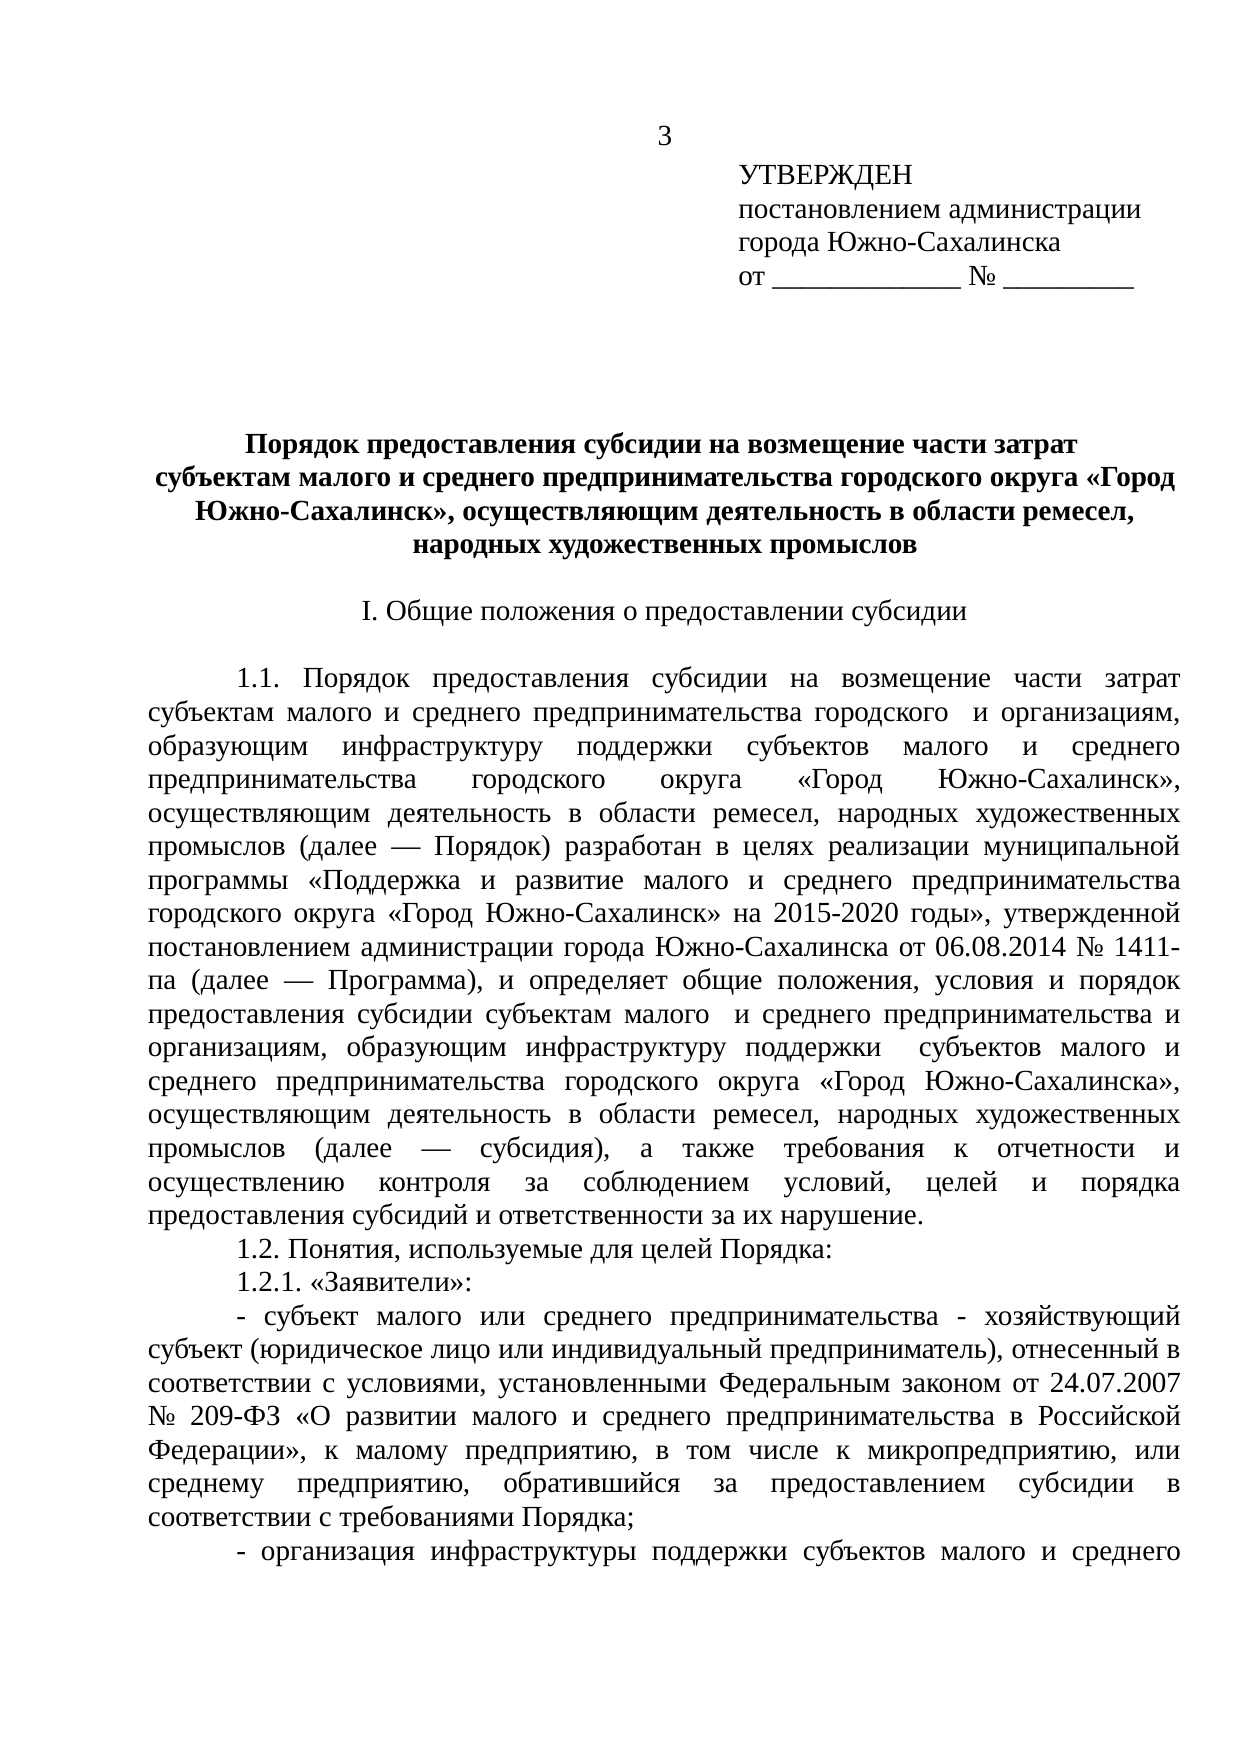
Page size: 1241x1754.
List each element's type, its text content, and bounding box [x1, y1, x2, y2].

text - организация инфраструктуры поддержки субъектов малого и среднего [148, 1533, 1181, 1566]
text 1.2. Понятия, используемые для целей Порядка: [148, 1231, 1181, 1264]
list постановлением администрации [738, 191, 1181, 225]
text 1.1. Порядок предоставления субсидии на возмещение части затрат субъектам малого и среднего предпринимательства городского и организациям, образующим инфраструктуру поддержки субъектов малого и среднего предпринимательства городского округа «Город Южно-Сахалинск», осуществляющим деятельность в области ремесел, народных художественных промыслов (далее — Порядок) разработан в целях реализации муниципальной программы «Поддержка и развитие малого и среднего предпринимательства городского округа «Город Южно-Сахалинск» на 2015-2020 годы», утвержденной постановлением администрации города Южно-Сахалинска от 06.08.2014 № 1411-па (далее — Программа), и определяет общие положения, условия и порядок предоставления субсидии субъектам малого и среднего предпринимательства и организациям, образующим инфраструктуру поддержки субъектов малого и среднего предпринимательства городского округа «Город Южно-Сахалинска», осуществляющим деятельность в области ремесел, народных художественных промыслов (далее — субсидия), а также требования к отчетности и осуществлению контроля за соблюдением условий, целей и порядка предоставления субсидий и ответственности за их нарушение. [148, 661, 1181, 1231]
text субъектам малого и среднего предпринимательства городского округа «Город Южно-Сахалинск», осуществляющим деятельность в области ремесел, народных художественных промыслов [149, 459, 1181, 560]
list УТВЕРЖДЕН [738, 158, 1181, 191]
list от _____________ № _________ [738, 258, 1181, 292]
list города Южно-Сахалинска [738, 225, 1181, 258]
text - субъект малого или среднего предпринимательства - хозяйствующий субъект (юридическое лицо или индивидуальный предприниматель), отнесенный в соответствии с условиями, установленными Федеральным законом от 24.07.2007 № 209-ФЗ «О развитии малого и среднего предпринимательства в Российской Федерации», к малому предприятию, в том числе к микропредприятию, или среднему предприятию, обратившийся за предоставлением субсидии в соответствии с требованиями Порядка; [148, 1298, 1181, 1533]
text I. Общие положения о предоставлении субсидии [148, 594, 1181, 627]
text 1.2.1. «Заявители»: [148, 1264, 1181, 1298]
text Порядок предоставления субсидии на возмещение части затрат [149, 426, 1181, 459]
